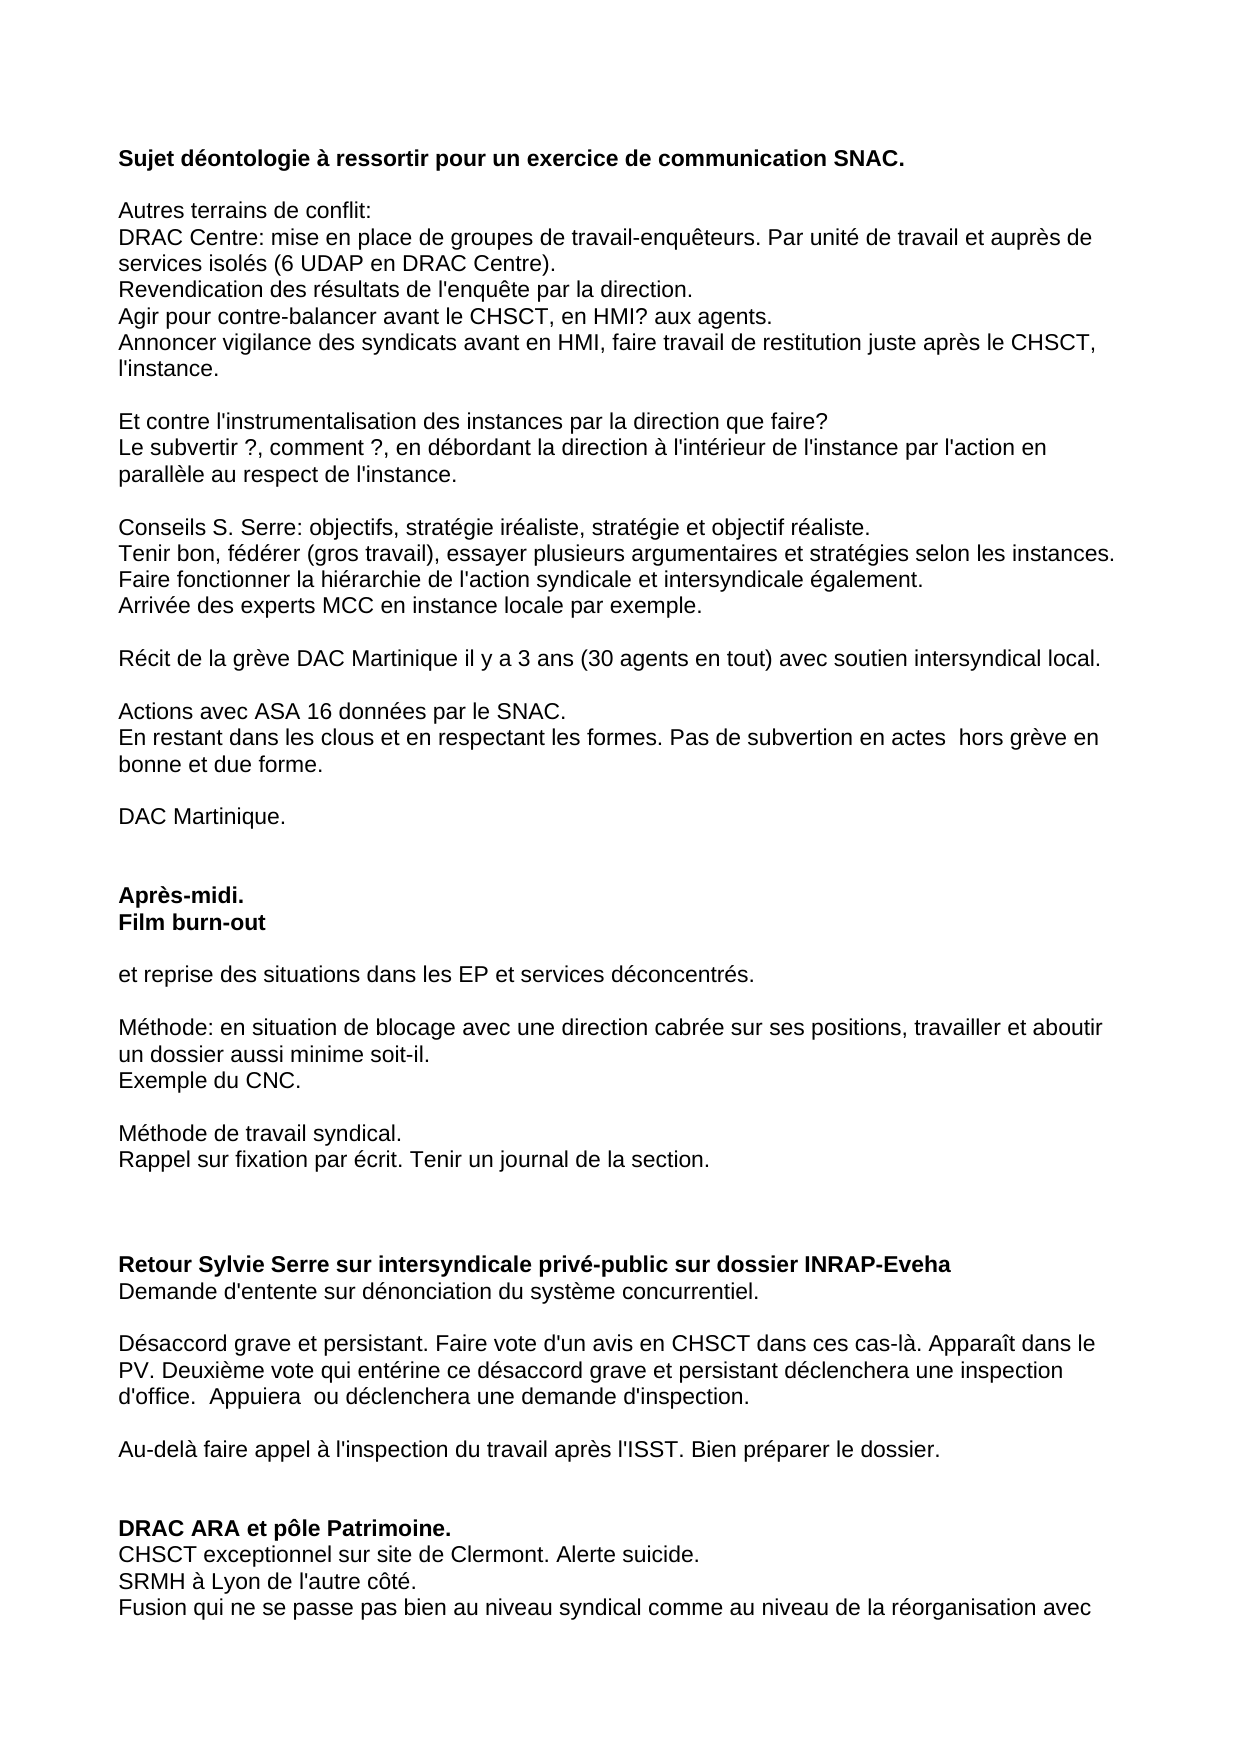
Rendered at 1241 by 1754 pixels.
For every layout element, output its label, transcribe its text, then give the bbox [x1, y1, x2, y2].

text Tenir bon, fédérer (gros travail), essayer plusieurs argumentaires et stratégies selon les instances. Faire fonctionner la hiérarchie de l'action syndicale et intersyndicale également. [118, 540, 1122, 592]
text Rappel sur fixation par écrit. Tenir un journal de la section. [118, 1146, 1122, 1172]
text Annoncer vigilance des syndicats avant en HMI, faire travail de restitution juste après le CHSCT, l'instance. [118, 329, 1122, 382]
text Arrivée des experts MCC en instance locale par exemple. [118, 592, 1122, 619]
text DRAC ARA et pôle Patrimoine. [118, 1515, 1122, 1541]
text Après-midi. [118, 882, 1122, 909]
text Agir pour contre-balancer avant le CHSCT, en HMI? aux agents. [118, 303, 1122, 329]
text Désaccord grave et persistant. Faire vote d'un avis en CHSCT dans ces cas-là. Apparaît dans le PV. Deuxième vote qui entérine ce désaccord grave et persistant déclenchera une inspection d'office. Appuiera ou déclenchera une demande d'inspection. [118, 1330, 1122, 1409]
text Film burn-out [118, 909, 1122, 935]
text Revendication des résultats de l'enquête par la direction. [118, 276, 1122, 303]
text CHSCT exceptionnel sur site de Clermont. Alerte suicide. [118, 1541, 1122, 1568]
text et reprise des situations dans les EP et services déconcentrés. [118, 961, 1122, 988]
text Fusion qui ne se passe pas bien au niveau syndical comme au niveau de la réorganisation avec [118, 1594, 1122, 1620]
text Méthode: en situation de blocage avec une direction cabrée sur ses positions, travailler et aboutir un dossier aussi minime soit-il. [118, 1014, 1122, 1067]
text Retour Sylvie Serre sur intersyndicale privé-public sur dossier INRAP-Eveha [118, 1251, 1122, 1278]
text SRMH à Lyon de l'autre côté. [118, 1568, 1122, 1594]
text DRAC Centre: mise en place de groupes de travail-enquêteurs. Par unité de travail et auprès de services isolés (6 UDAP en DRAC Centre). [118, 223, 1122, 276]
text En restant dans les clous et en respectant les formes. Pas de subvertion en actes hors grève en bonne et due forme. [118, 724, 1122, 777]
text Au-delà faire appel à l'inspection du travail après l'ISST. Bien préparer le dossier. [118, 1436, 1122, 1462]
text Actions avec ASA 16 données par le SNAC. [118, 698, 1122, 724]
text Récit de la grève DAC Martinique il y a 3 ans (30 agents en tout) avec soutien intersyndical local. [118, 645, 1122, 672]
text Autres terrains de conflit: [118, 197, 1122, 223]
text DAC Martinique. [118, 803, 1122, 830]
text Exemple du CNC. [118, 1067, 1122, 1093]
text Méthode de travail syndical. [118, 1119, 1122, 1146]
text Et contre l'instrumentalisation des instances par la direction que faire? Le subvertir ?, comment ?, en débordant la direction à l'intérieur de l'instance par l'action en parallèle au respect de l'instance. [118, 408, 1122, 487]
text Sujet déontologie à ressortir pour un exercice de communication SNAC. [118, 144, 1122, 171]
text Conseils S. Serre: objectifs, stratégie iréaliste, stratégie et objectif réaliste. [118, 513, 1122, 540]
text Demande d'entente sur dénonciation du système concurrentiel. [118, 1278, 1122, 1304]
